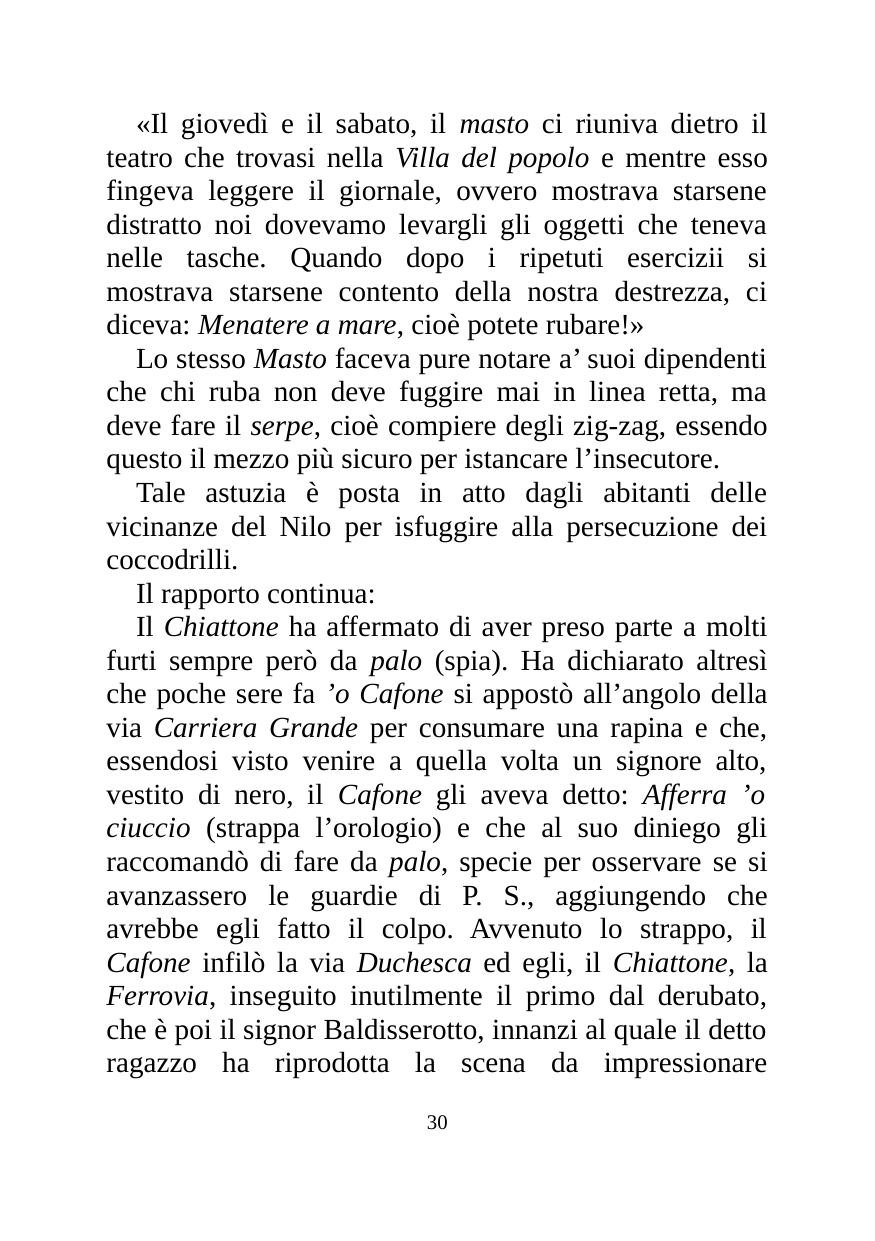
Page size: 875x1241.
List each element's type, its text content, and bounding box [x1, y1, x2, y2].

text Lo stesso Masto faceva pure notare a’ suoi dipendenti che chi ruba non deve fuggire mai in linea retta, ma deve fare il serpe, cioè compiere degli zig-zag, essendo questo il mezzo più sicuro per istancare l’insecutore. [106, 341, 768, 475]
text Il rapporto continua: [106, 576, 768, 609]
text Tale astuzia è posta in atto dagli abitanti delle vicinanze del Nilo per isfuggire alla persecuzione dei coccodrilli. [106, 475, 768, 576]
text Il Chiattone ha affermato di aver preso parte a molti furti sempre però da palo (spia). Ha dichiarato altresì che poche sere fa ’o Cafone si appostò all’angolo della via Carriera Grande per consumare una rapina e che, essendosi visto venire a quella volta un signore alto, vestito di nero, il Cafone gli aveva detto: Afferra ’o ciuccio (strappa l’orologio) e che al suo diniego gli raccomandò di fare da palo, specie per osservare se si avanzassero le guardie di P. S., aggiungendo che avrebbe egli fatto il colpo. Avvenuto lo strappo, il Cafone infilò la via Duchesca ed egli, il Chiattone, la Ferrovia, inseguito inutilmente il primo dal derubato, che è poi il signor Baldisserotto, innanzi al quale il detto ragazzo ha riprodotta la scena da impressionare [106, 609, 768, 1079]
text «Il giovedì e il sabato, il masto ci riuniva dietro il teatro che trovasi nella Villa del popolo e mentre esso fingeva leggere il giornale, ovvero mostrava starsene distratto noi dovevamo levargli gli oggetti che teneva nelle tasche. Quando dopo i ripetuti esercizii si mostrava starsene contento della nostra destrezza, ci diceva: Menatere a mare, cioè potete rubare!» [106, 106, 768, 341]
